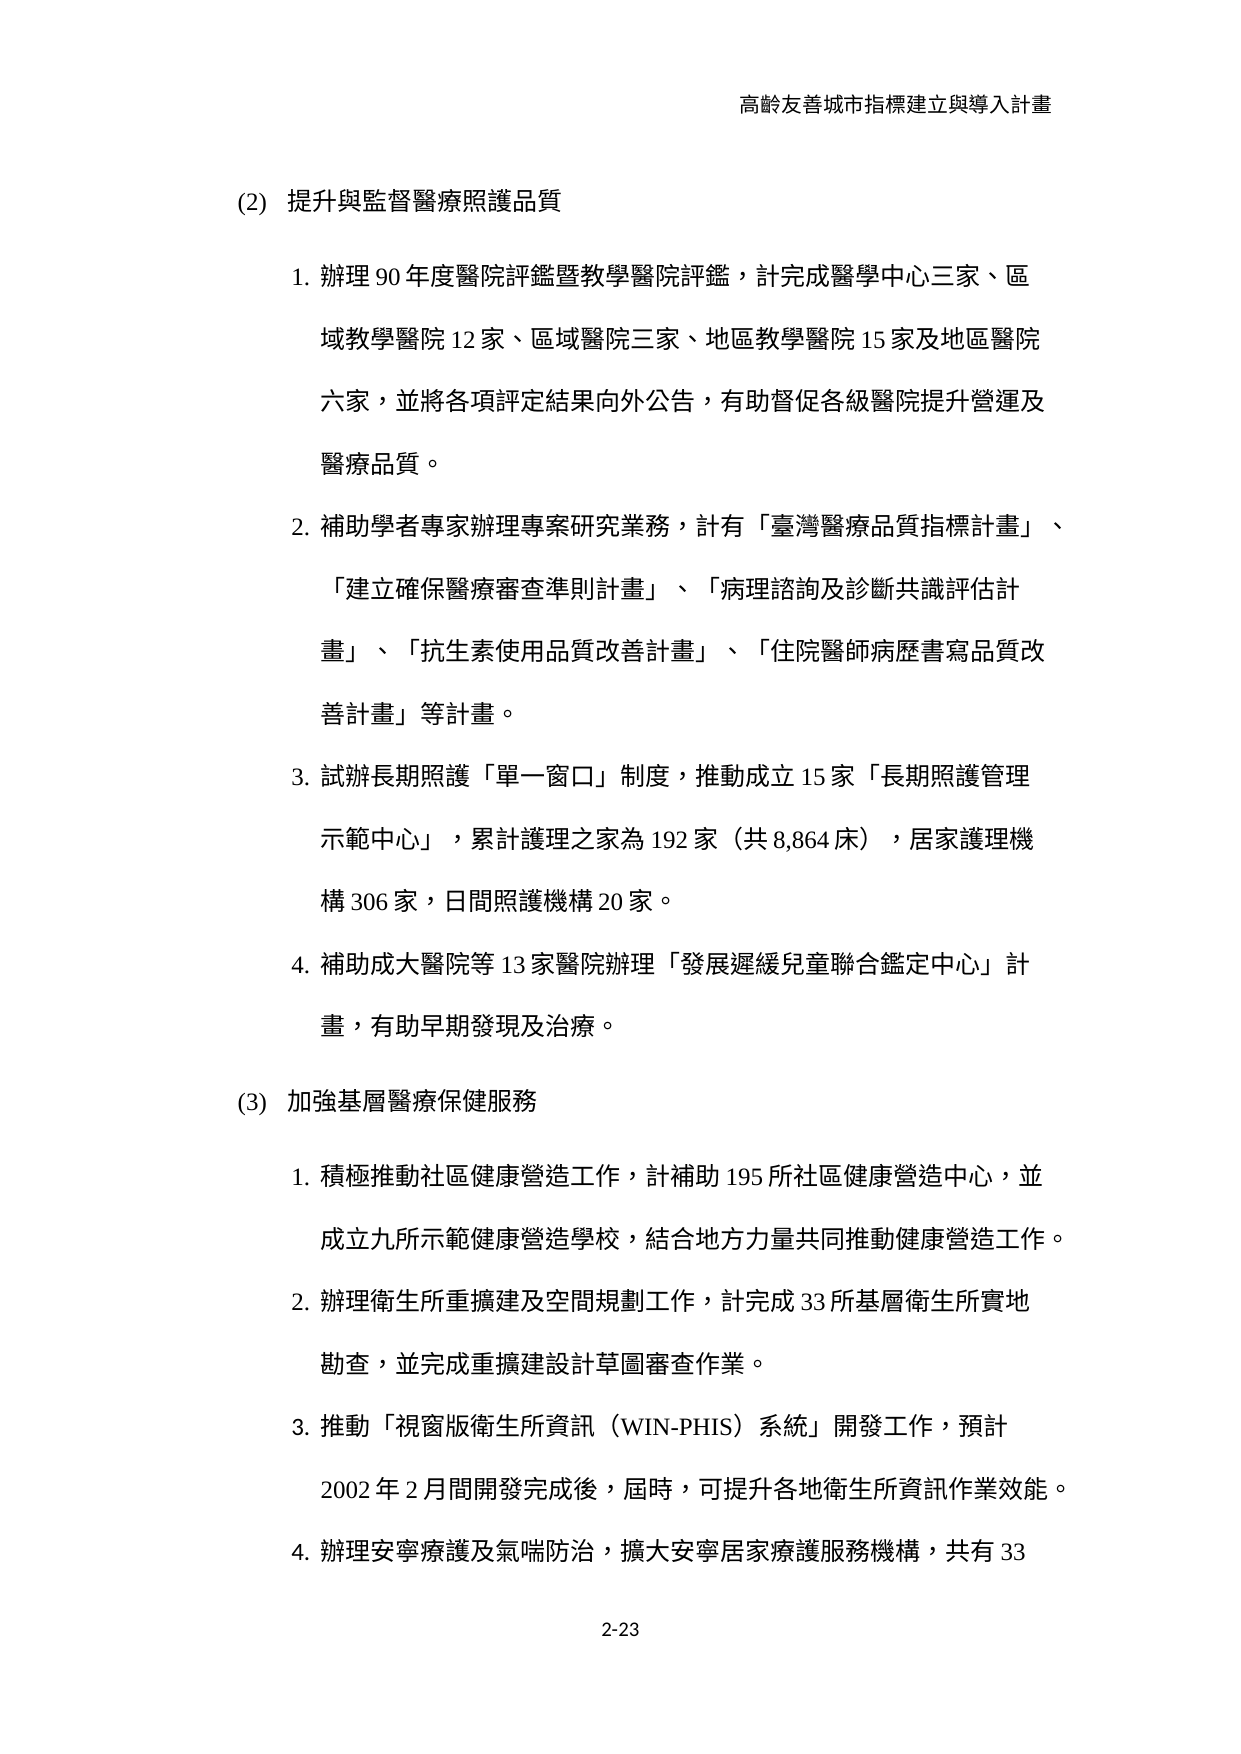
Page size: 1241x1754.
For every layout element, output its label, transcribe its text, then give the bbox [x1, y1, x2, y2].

list 推動「視窗版衛生所資訊（WIN-PHIS）系統」開發工作，預計2002年2月間開發完成後，屆時，可提升各地衛生所資訊作業效能。 [291, 1383, 1053, 1508]
list 提升與監督醫療照護品質 [237, 158, 1053, 221]
list 辦理90年度醫院評鑑暨教學醫院評鑑，計完成醫學中心三家、區域教學醫院12家、區域醫院三家、地區教學醫院15家及地區醫院六家，並將各項評定結果向外公告，有助督促各級醫院提升營運及醫療品質。 [291, 233, 1053, 483]
list 積極推動社區健康營造工作，計補助195所社區健康營造中心，並成立九所示範健康營造學校，結合地方力量共同推動健康營造工作。 [291, 1133, 1053, 1258]
list 辦理安寧療護及氣喘防治，擴大安寧居家療護服務機構，共有33家醫院參與「補助醫院參與安寧居家療護納入健保給付試辦計畫」。 [291, 1508, 1053, 1571]
list 辦理衛生所重擴建及空間規劃工作，計完成33所基層衛生所實地勘查，並完成重擴建設計草圖審查作業。 [291, 1258, 1053, 1383]
list 試辦長期照護「單一窗口」制度，推動成立15家「長期照護管理示範中心」，累計護理之家為192家（共8,864床），居家護理機構306家，日間照護機構20家。 [291, 733, 1053, 921]
list 補助學者專家辦理專案研究業務，計有「臺灣醫療品質指標計畫」、「建立確保醫療審查準則計畫」、「病理諮詢及診斷共識評估計畫」、「抗生素使用品質改善計畫」、「住院醫師病歷書寫品質改善計畫」等計畫。 [291, 483, 1053, 733]
list 加強基層醫療保健服務 [237, 1058, 1053, 1121]
list 補助成大醫院等13家醫院辦理「發展遲緩兒童聯合鑑定中心」計畫，有助早期發現及治療。 [291, 921, 1053, 1046]
